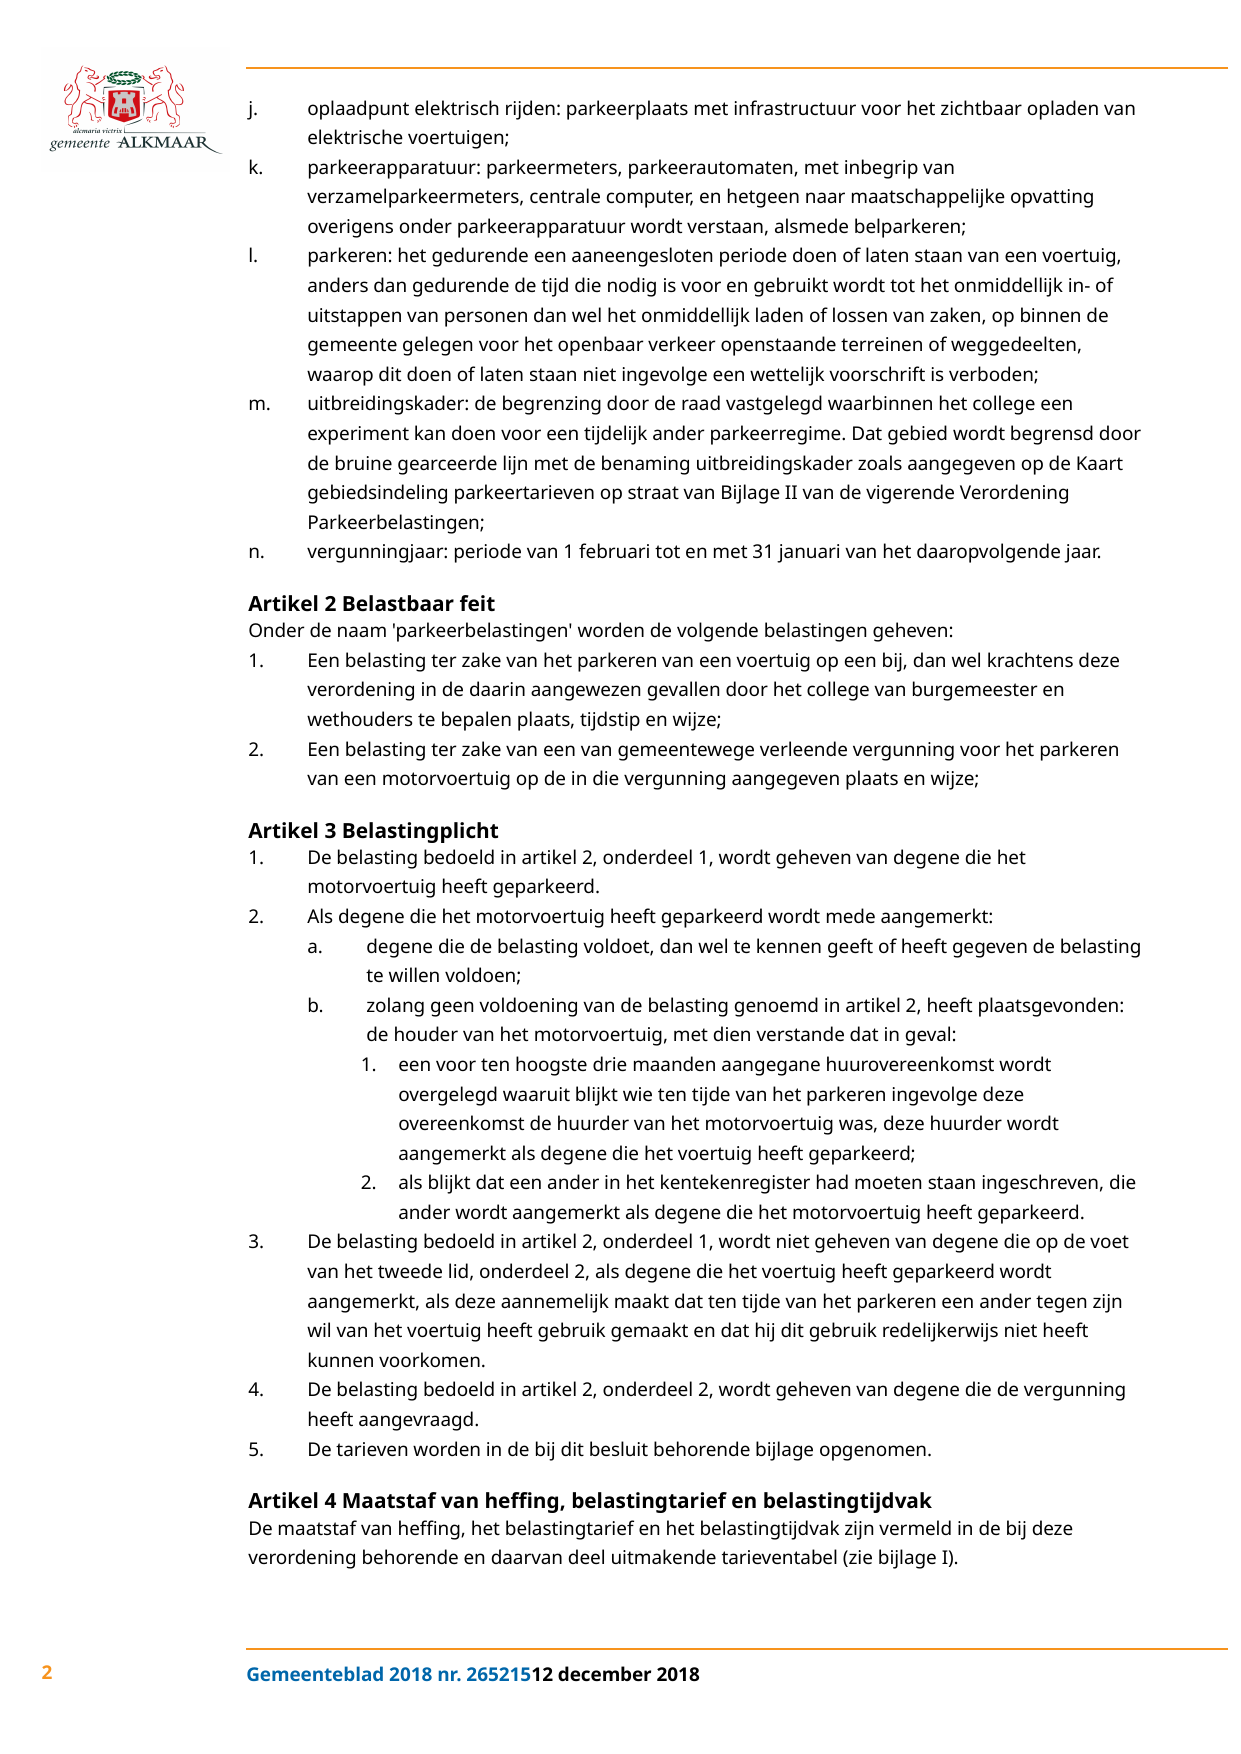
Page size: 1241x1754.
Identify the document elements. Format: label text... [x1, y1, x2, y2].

list vergunningjaar: periode van 1 februari tot en met 31 januari van het daaropvolgende jaar. [248, 538, 1152, 564]
list zolang geen voldoening van de belasting genoemd in artikel 2, heeft plaatsgevonden: de houder van het motorvoertuig, met dien verstande dat in geval: [307, 992, 1152, 1047]
picture [41, 47, 231, 172]
list een voor ten hoogste drie maanden aangegane huurovereenkomst wordt overgelegd waaruit blijkt wie ten tijde van het parkeren ingevolge deze overeenkomst de huurder van het motorvoertuig was, deze huurder wordt aangemerkt als degene die het voertuig heeft geparkeerd; [361, 1051, 1152, 1166]
list parkeren: het gedurende een aaneengesloten periode doen of laten staan van een voertuig, anders dan gedurende de tijd die nodig is voor en gebruikt wordt tot het onmiddellijk in- of uitstappen van personen dan wel het onmiddellijk laden of lossen van zaken, op binnen de gemeente gelegen voor het openbaar verkeer openstaande terreinen of weggedeelten, waarop dit doen of laten staan niet ingevolge een wettelijk voorschrift is verboden; [248, 243, 1152, 387]
list uitbreidingskader: de begrenzing door de raad vastgelegd waarbinnen het college een experiment kan doen voor een tijdelijk ander parkeerregime. Dat gebied wordt begrensd door de bruine gearceerde lijn met de benaming uitbreidingskader zoals aangegeven op de Kaart gebiedsindeling parkeertarieven op straat van Bijlage II van de vigerende Verordening Parkeerbelastingen; [248, 391, 1152, 535]
text Onder de naam 'parkeerbelastingen' worden de volgende belastingen geheven: [248, 617, 1152, 643]
list als blijkt dat een ander in het kentekenregister had moeten staan ingeschreven, die ander wordt aangemerkt als degene die het motorvoertuig heeft geparkeerd. [361, 1169, 1152, 1225]
list Een belasting ter zake van het parkeren van een voertuig op een bij, dan wel krachtens deze verordening in de daarin aangewezen gevallen door het college van burgemeester en wethouders te bepalen plaats, tijdstip en wijze; [248, 647, 1152, 732]
list De belasting bedoeld in artikel 2, onderdeel 1, wordt geheven van degene die het motorvoertuig heeft geparkeerd. [248, 844, 1152, 899]
text Artikel 3 Belastingplicht [248, 816, 1152, 844]
list Als degene die het motorvoertuig heeft geparkeerd wordt mede aangemerkt: [248, 903, 1152, 929]
list De belasting bedoeld in artikel 2, onderdeel 1, wordt niet geheven van degene die op de voet van het tweede lid, onderdeel 2, als degene die het voertuig heeft geparkeerd wordt aangemerkt, als deze aannemelijk maakt dat ten tijde van het parkeren een ander tegen zijn wil van het voertuig heeft gebruik gemaakt en dat hij dit gebruik redelijkerwijs niet heeft kunnen voorkomen. [248, 1229, 1152, 1373]
list parkeerapparatuur: parkeermeters, parkeerautomaten, met inbegrip van verzamelparkeermeters, centrale computer, en hetgeen naar maatschappelijke opvatting overigens onder parkeerapparatuur wordt verstaan, alsmede belparkeren; [248, 154, 1152, 239]
list degene die de belasting voldoet, dan wel te kennen geeft of heeft gegeven de belasting te willen voldoen; [307, 933, 1152, 988]
list oplaadpunt elektrisch rijden: parkeerplaats met infrastructuur voor het zichtbaar opladen van elektrische voertuigen; [248, 95, 1152, 150]
text De maatstaf van heffing, het belastingtarief en het belastingtijdvak zijn vermeld in de bij deze verordening behorende en daarvan deel uitmakende tarieventabel (zie bijlage I). [248, 1515, 1152, 1570]
text Artikel 2 Belastbaar feit [248, 589, 1152, 617]
list De belasting bedoeld in artikel 2, onderdeel 2, wordt geheven van degene die de vergunning heeft aangevraagd. [248, 1377, 1152, 1432]
text Artikel 4 Maatstaf van heffing, belastingtarief en belastingtijdvak [248, 1486, 1152, 1515]
list Een belasting ter zake van een van gemeentewege verleende vergunning voor het parkeren van een motorvoertuig op de in die vergunning aangegeven plaats en wijze; [248, 736, 1152, 791]
list De tarieven worden in de bij dit besluit behorende bijlage opgenomen. [248, 1436, 1152, 1462]
